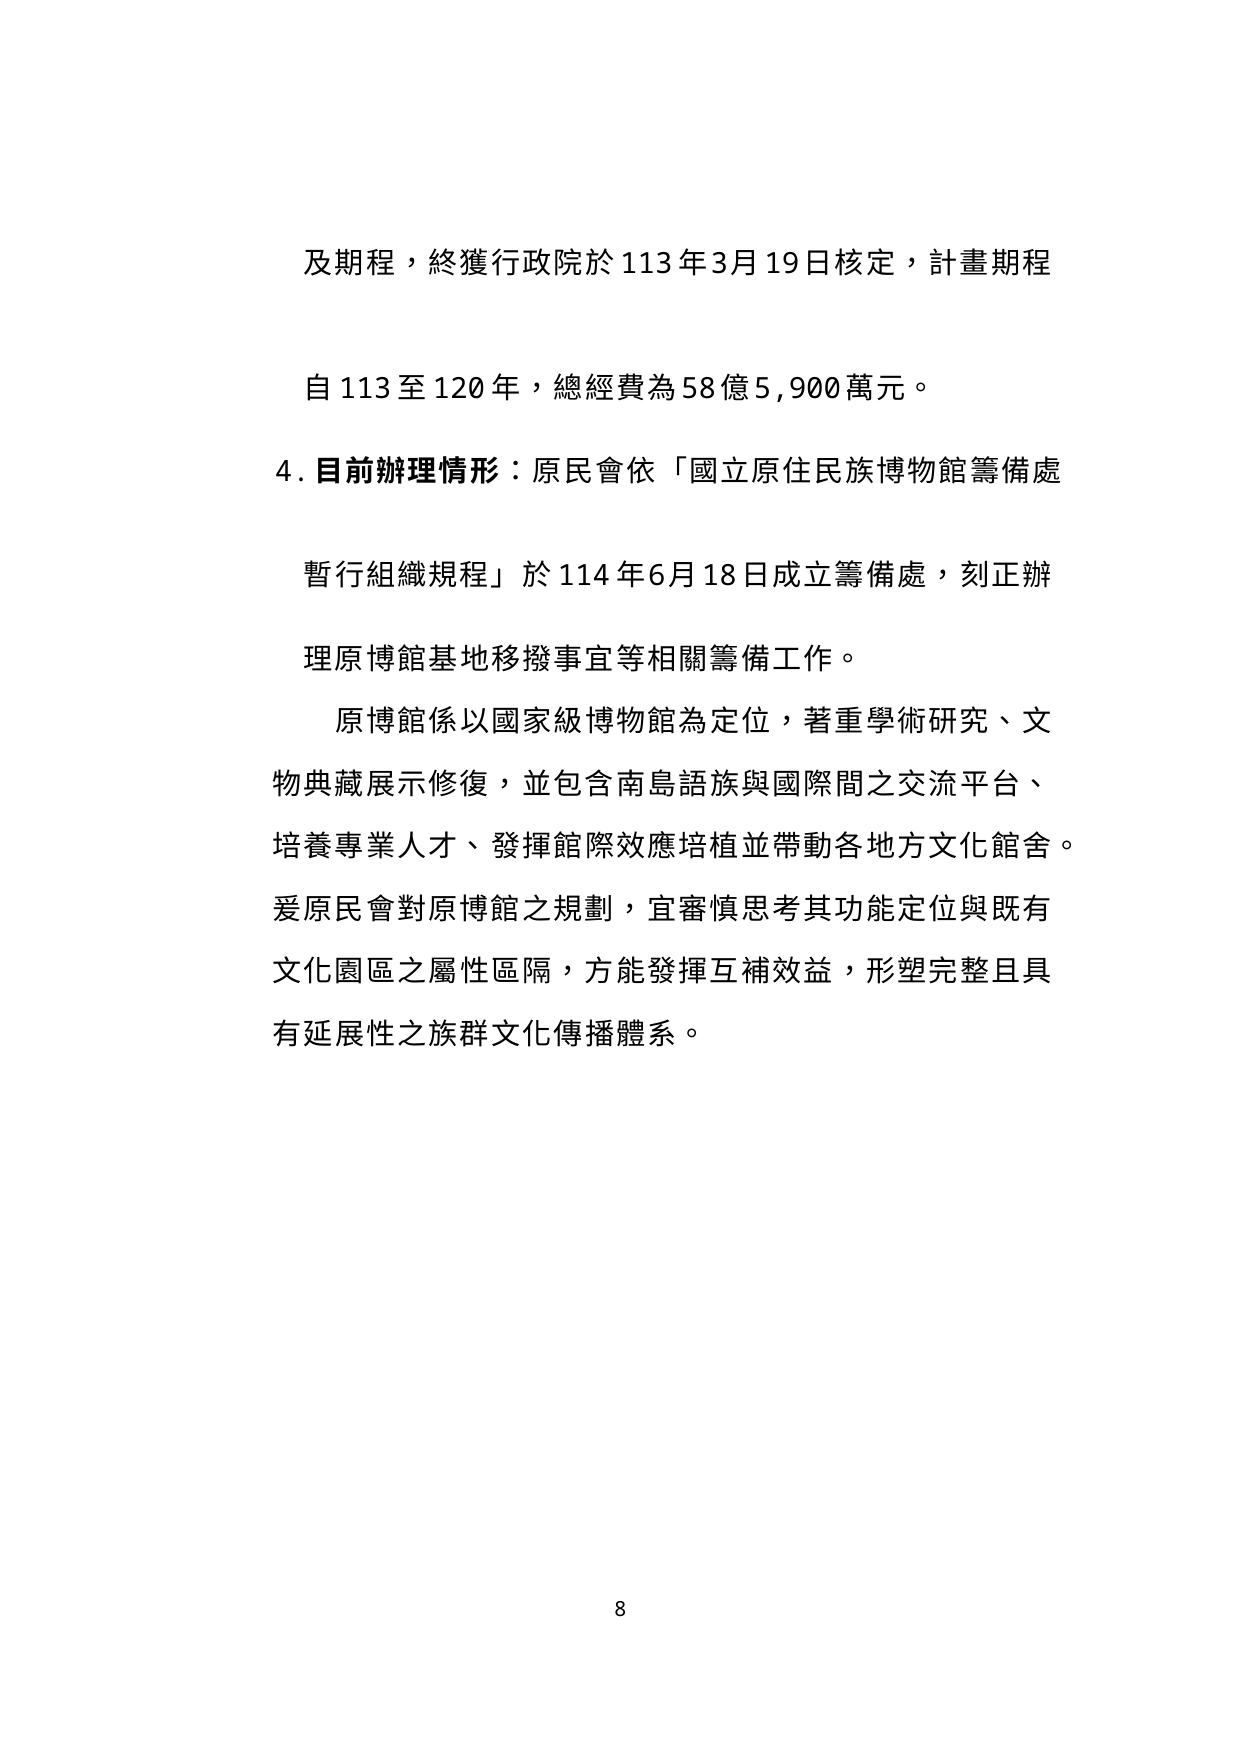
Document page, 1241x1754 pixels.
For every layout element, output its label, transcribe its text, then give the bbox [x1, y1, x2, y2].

text 及期程，終獲行政院於113年3月19日核定，計畫期程自113至120年，總經費為58億5,900萬元。 [266, 177, 1063, 427]
text 4.目前辦理情形：原民會依「國立原住民族博物館籌備處暫行組織規程」於114年6月18日成立籌備處，刻正辦理原博館基地移撥事宜等相關籌備工作。 [266, 427, 1063, 677]
text 原博館係以國家級博物館為定位，著重學術研究、文物典藏展示修復，並包含南島語族與國際間之交流平台、培養專業人才、發揮館際效應培植並帶動各地方文化館舍。爰原民會對原博館之規劃，宜審慎思考其功能定位與既有文化園區之屬性區隔，方能發揮互補效益，形塑完整且具有延展性之族群文化傳播體系。 [266, 677, 1063, 1052]
